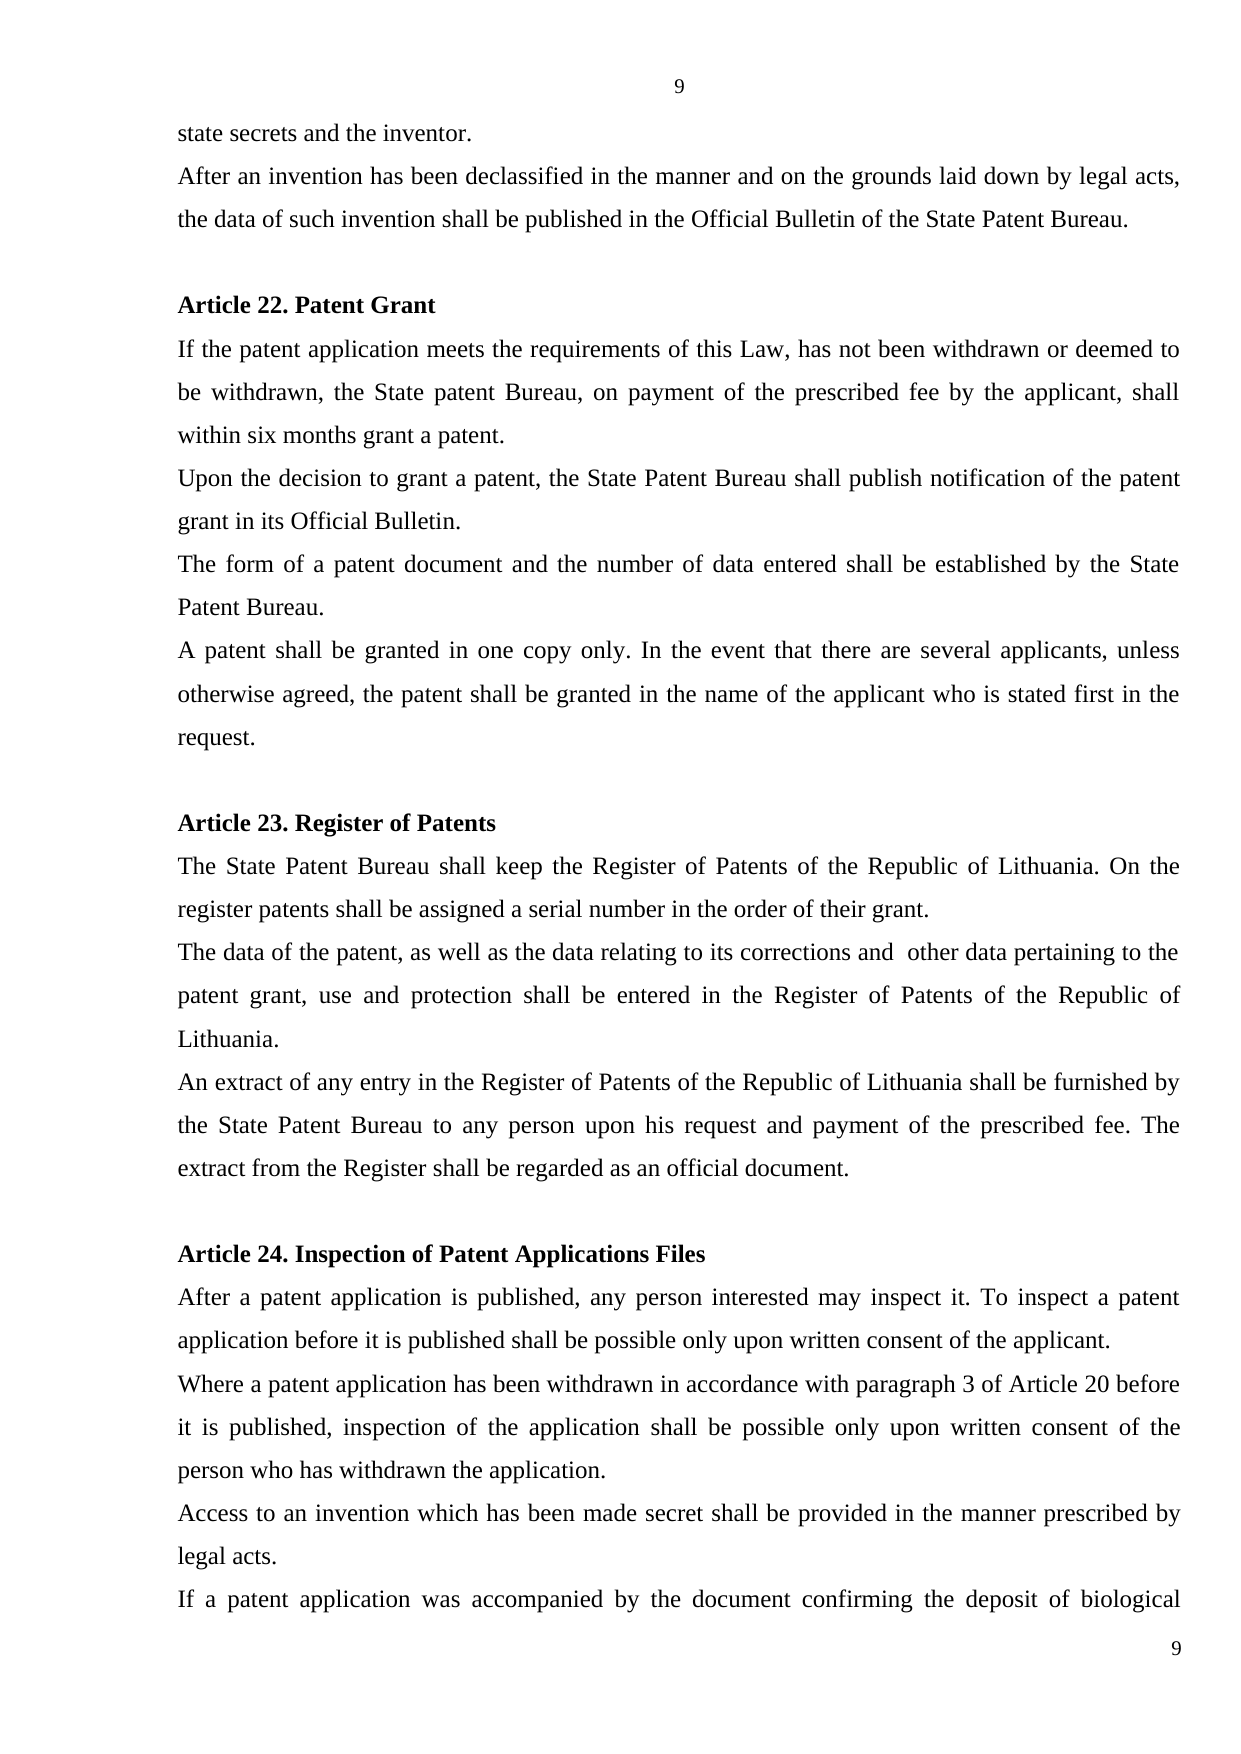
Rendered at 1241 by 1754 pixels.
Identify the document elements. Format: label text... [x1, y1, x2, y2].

text After an invention has been declassified in the manner and on the grounds laid down by legal acts, the data of such invention shall be published in the Official Bulletin of the State Patent Bureau. [177, 161, 1181, 233]
text A patent shall be granted in one copy only. In the event that there are several applicants, unless otherwise agreed, the patent shall be granted in the name of the applicant who is stated first in the request. [177, 636, 1181, 751]
text If a patent application was accompanied by the document confirming the deposit of biological [177, 1584, 1181, 1613]
text state secrets and the inventor. [177, 118, 1181, 147]
text Article 23. Register of Patents [177, 808, 1181, 837]
text The form of a patent document and the number of data entered shall be established by the State Patent Bureau. [177, 549, 1181, 621]
text Article 22. Patent Grant [177, 291, 1181, 319]
text After a patent application is published, any person interested may inspect it. To inspect a patent application before it is published shall be possible only upon written consent of the applicant. [177, 1282, 1181, 1354]
text If the patent application meets the requirements of this Law, has not been withdrawn or deemed to be withdrawn, the State patent Bureau, on payment of the prescribed fee by the applicant, shall within six months grant a patent. [177, 334, 1181, 449]
text Upon the decision to grant a patent, the State Patent Bureau shall publish notification of the patent grant in its Official Bulletin. [177, 463, 1181, 535]
text Where a patent application has been withdrawn in accordance with paragraph 3 of Article 20 before it is published, inspection of the application shall be possible only upon written consent of the person who has withdrawn the application. [177, 1369, 1181, 1484]
text Access to an invention which has been made secret shall be provided in the manner prescribed by legal acts. [177, 1498, 1181, 1570]
text The data of the patent, as well as the data relating to its corrections and other data pertaining to the patent grant, use and protection shall be entered in the Register of Patents of the Republic of Lithuania. [177, 937, 1181, 1052]
text The State Patent Bureau shall keep the Register of Patents of the Republic of Lithuania. On the register patents shall be assigned a serial number in the order of their grant. [177, 851, 1181, 923]
text Article 24. Inspection of Patent Applications Files [177, 1239, 1181, 1268]
text An extract of any entry in the Register of Patents of the Republic of Lithuania shall be furnished by the State Patent Bureau to any person upon his request and payment of the prescribed fee. The extract from the Register shall be regarded as an official document. [177, 1067, 1181, 1182]
